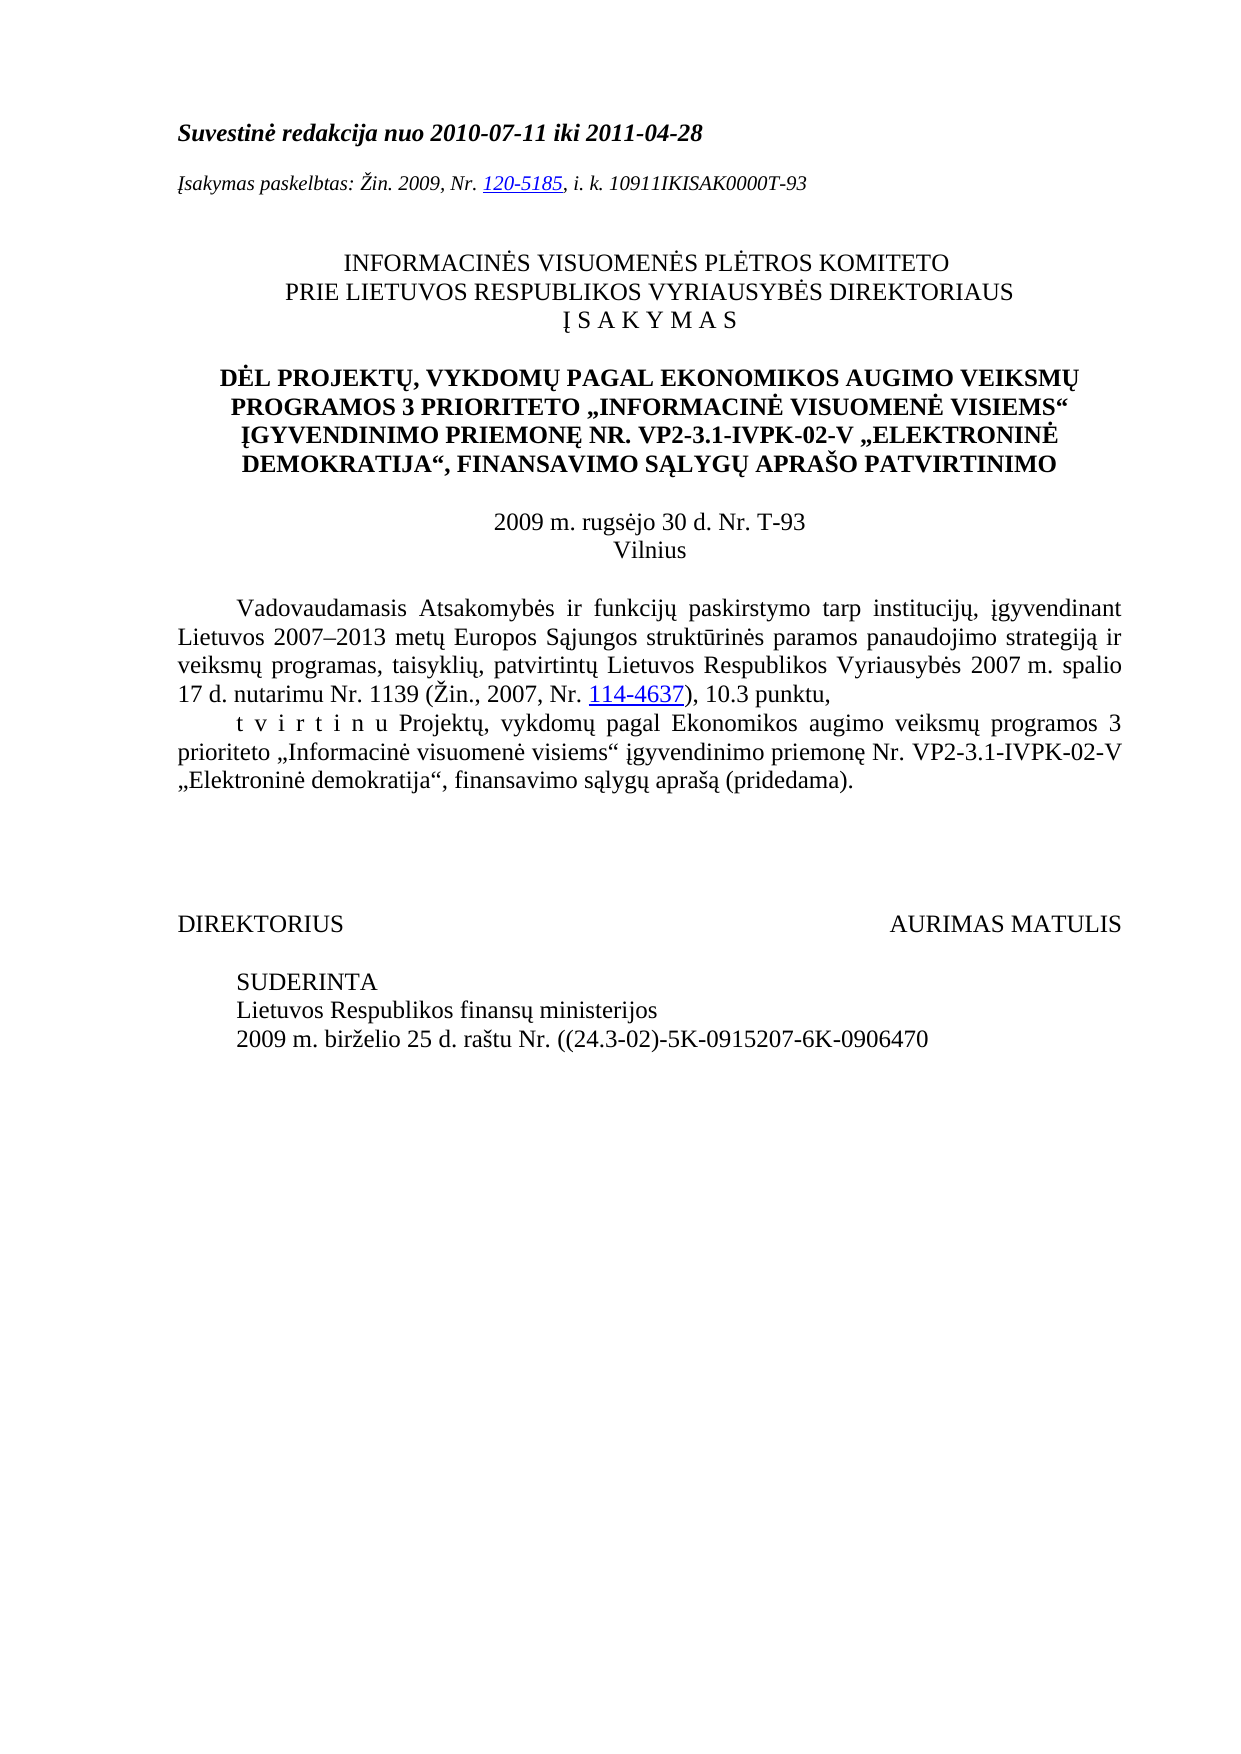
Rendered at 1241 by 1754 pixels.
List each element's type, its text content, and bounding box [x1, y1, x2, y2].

text Vilnius [177, 535, 1122, 564]
text Įsakymas paskelbtas: Žin. 2009, Nr. 120-5185, i. k. 10911IKISAK0000T-93 [177, 171, 1122, 195]
text t v i r t i n u Projektų, vykdomų pagal Ekonomikos augimo veiksmų programos 3 prioriteto „Informacinė visuomenė visiems“ įgyvendinimo priemonę Nr. VP2-3.1-IVPK-02-V „Elektroninė demokratija“, finansavimo sąlygų aprašą (pridedama). [177, 708, 1122, 794]
text Vadovaudamasis Atsakomybės ir funkcijų paskirstymo tarp institucijų, įgyvendinant Lietuvos 2007–2013 metų Europos Sąjungos struktūrinės paramos panaudojimo strategiją ir veiksmų programas, taisyklių, patvirtintų Lietuvos Respublikos Vyriausybės 2007 m. spalio 17 d. nutarimu Nr. 1139 (Žin., 2007, Nr. 114-4637), 10.3 punktu, [177, 593, 1122, 708]
text Lietuvos Respublikos finansų ministerijos [177, 995, 1122, 1024]
text Suvestinė redakcija nuo 2010-07-11 iki 2011-04-28 [177, 118, 1122, 147]
text 2009 m. rugsėjo 30 d. Nr. T-93 [177, 507, 1122, 535]
text Direktorius Aurimas Matulis [177, 909, 1122, 938]
text SUDERINTA [177, 967, 1122, 995]
text INFORMACINĖS VISUOMENĖS PLĖTROS KOMITETO [177, 248, 1122, 277]
text Dėl Projektų, vykdomų pagal Ekonomikos augimo veiksmų programos 3 prioriteto „Informacinė visuomenė visiems“ įgyvendinimo priemonę Nr. VP2-3.1-IVPK-02-V „ELEKTRONINĖ DEMOKRATIJA“, finansavimo sąlygų aprašo patvirtinimo [177, 363, 1122, 478]
text 2009 m. birželio 25 d. raštu Nr. ((24.3-02)-5K-0915207-6K-0906470 [177, 1024, 1122, 1053]
text PRIE LIETUVOS RESPUBLIKOS VYRIAUSYBĖS DIREKTORIAUS [177, 277, 1122, 305]
text Į S A K Y M A S [177, 305, 1122, 334]
